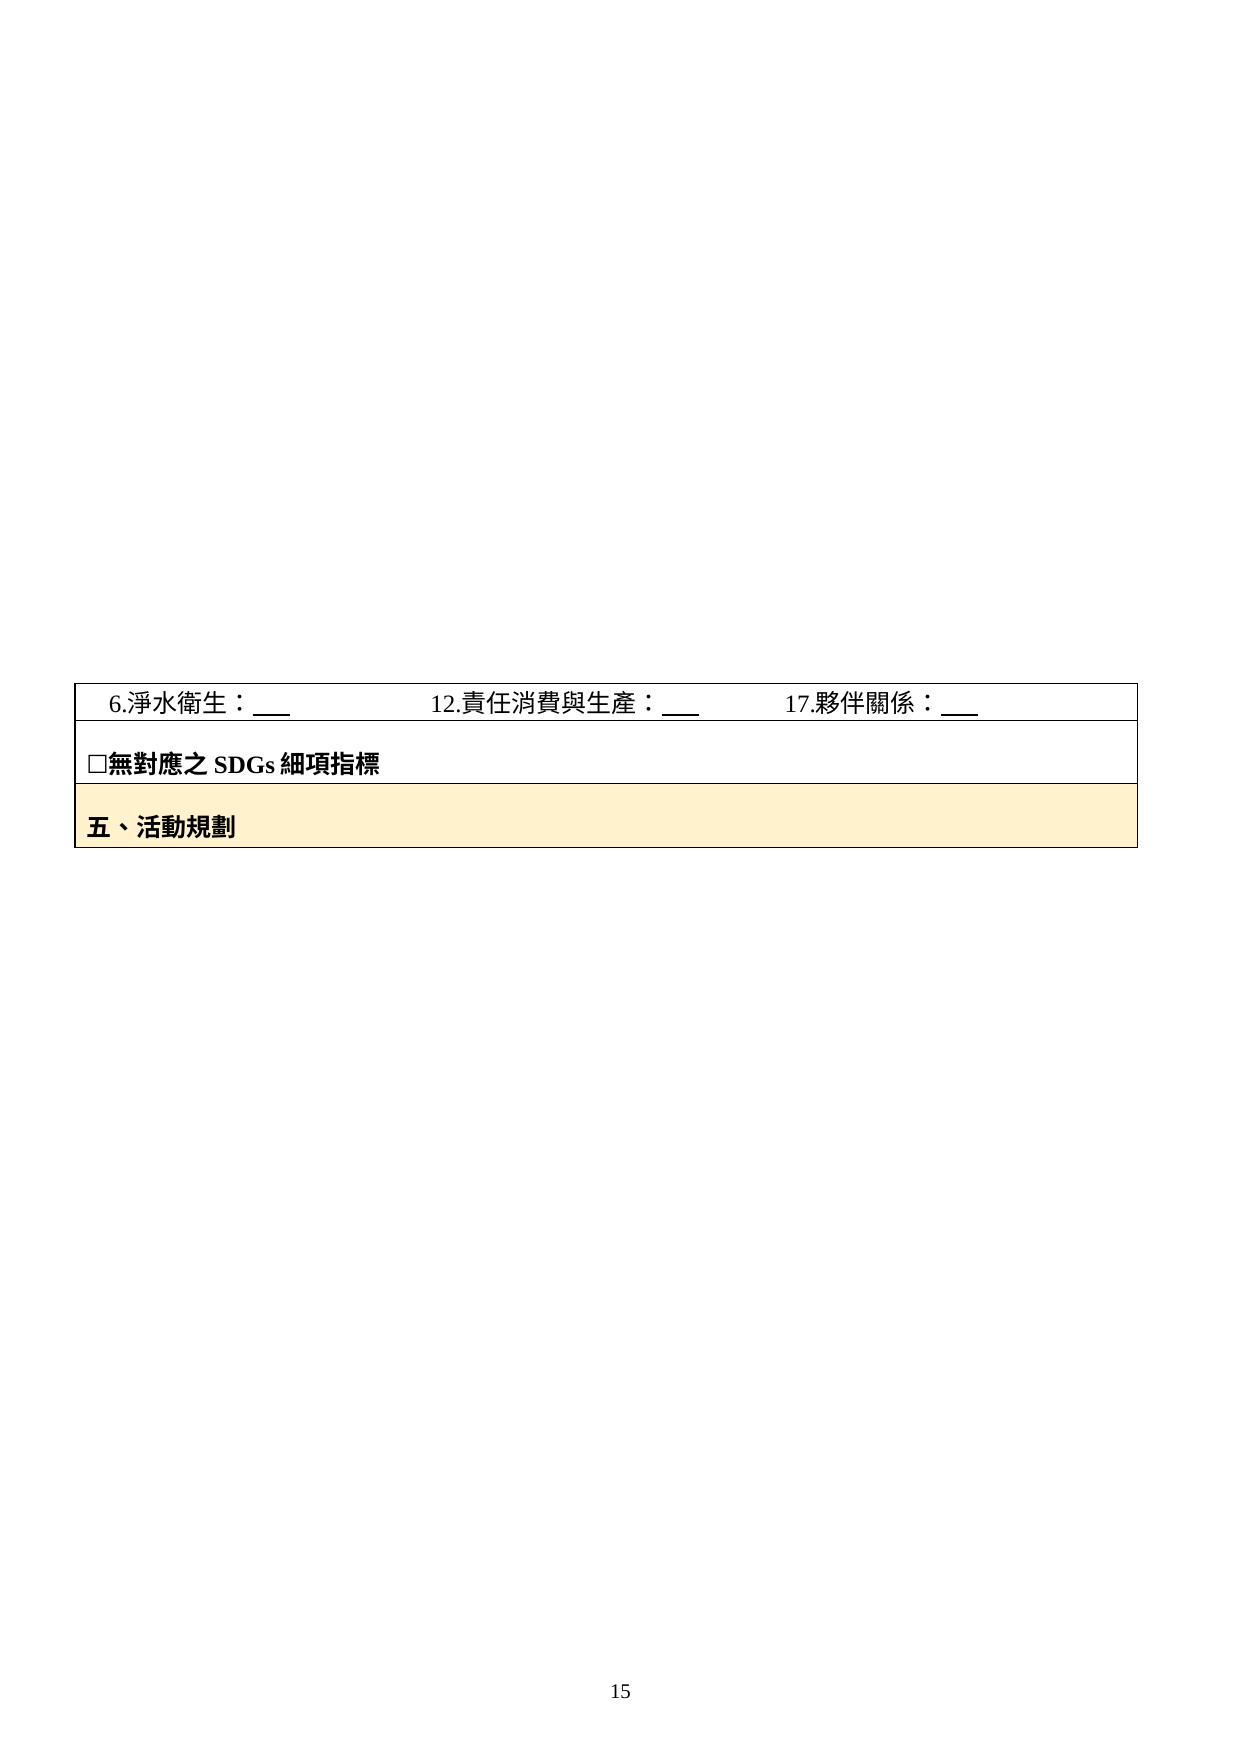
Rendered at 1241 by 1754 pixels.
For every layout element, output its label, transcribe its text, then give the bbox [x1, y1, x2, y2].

table_cell 12.責任消費與生產： [429, 684, 783, 719]
table_cell 17.夥伴關係： [783, 684, 1137, 719]
table_cell 五、活動規劃 [76, 784, 1137, 847]
table_cell ☐無對應之SDGs細項指標 [76, 721, 1137, 783]
table_cell 6.淨水衛生： [76, 684, 429, 719]
